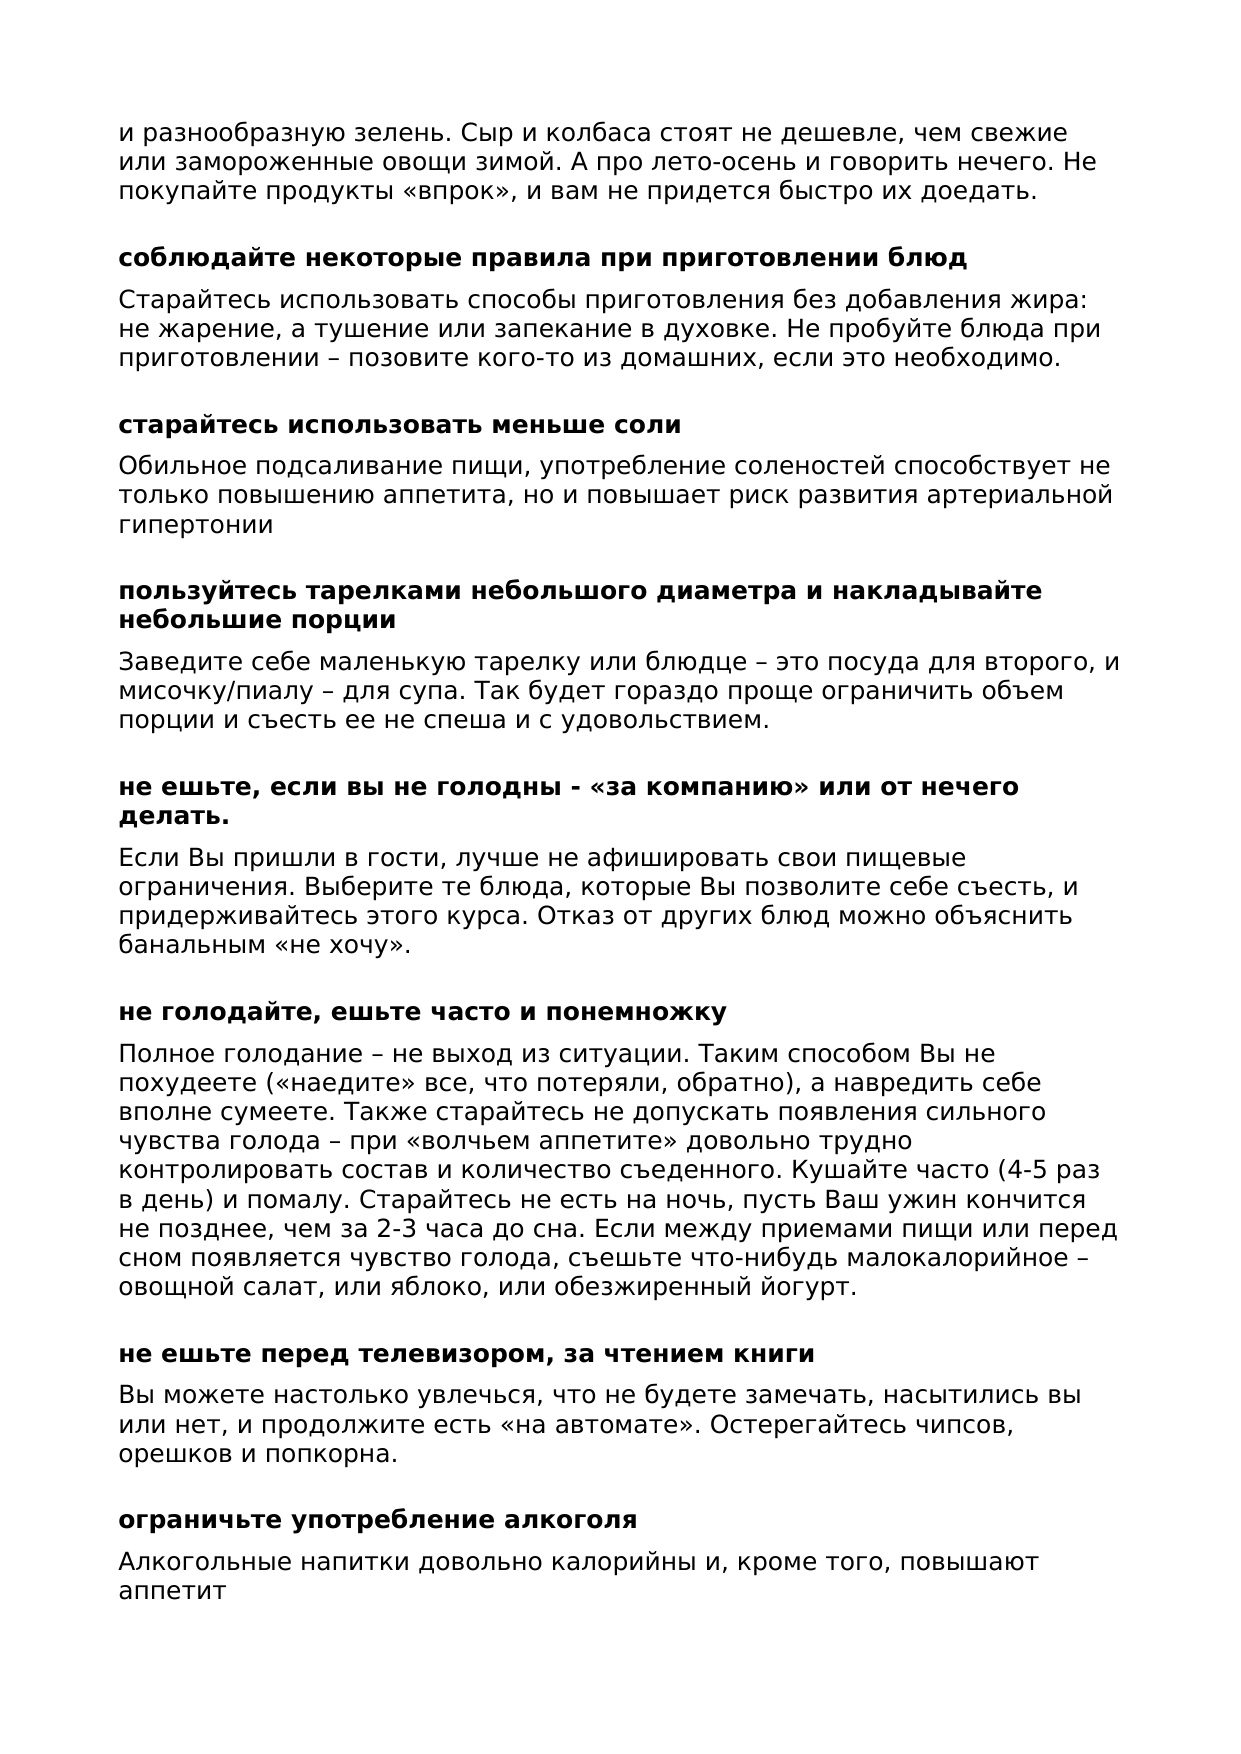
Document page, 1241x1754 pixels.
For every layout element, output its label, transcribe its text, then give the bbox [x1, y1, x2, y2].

subtitle не ешьте перед телевизором, за чтением книги [118, 1339, 1122, 1368]
text и разнообразную зелень. Сыр и колбаса стоят не дешевле, чем свежие или замороженные овощи зимой. А про лето-осень и говорить нечего. Не покупайте продукты «впрок», и вам не придется быстро их доедать. [118, 118, 1122, 206]
text Алкогольные напитки довольно калорийны и, кроме того, повышают аппетит [118, 1547, 1122, 1606]
text Полное голодание – не выход из ситуации. Таким способом Вы не похудеете («наедите» все, что потеряли, обратно), а навредить себе вполне сумеете. Также старайтесь не допускать появления сильного чувства голода – при «волчьем аппетите» довольно трудно контролировать состав и количество съеденного. Кушайте часто (4-5 раз в день) и помалу. Старайтесь не есть на ночь, пусть Ваш ужин кончится не позднее, чем за 2-3 часа до сна. Если между приемами пищи или перед сном появляется чувство голода, съешьте что-нибудь малокалорийное – овощной салат, или яблоко, или обезжиренный йогурт. [118, 1039, 1122, 1301]
text Вы можете настолько увлечься, что не будете замечать, насытились вы или нет, и продолжите есть «на автомате». Остерегайтесь чипсов, орешков и попкорна. [118, 1381, 1122, 1468]
subtitle не ешьте, если вы не голодны - «за компанию» или от нечего делать. [118, 772, 1122, 831]
text Заведите себе маленькую тарелку или блюдце – это посуда для второго, и мисочку/пиалу – для супа. Так будет гораздо проще ограничить объем порции и съесть ее не спеша и с удовольствием. [118, 647, 1122, 735]
text Обильное подсаливание пищи, употребление соленостей способствует не только повышению аппетита, но и повышает риск развития артериальной гипертонии [118, 451, 1122, 539]
subtitle соблюдайте некоторые правила при приготовлении блюд [118, 243, 1122, 272]
text Если Вы пришли в гости, лучше не афишировать свои пищевые ограничения. Выберите те блюда, которые Вы позволите себе съесть, и придерживайтесь этого курса. Отказ от других блюд можно объяснить банальным «не хочу». [118, 843, 1122, 960]
subtitle ограничьте употребление алкоголя [118, 1506, 1122, 1535]
text Старайтесь использовать способы приготовления без добавления жира: не жарение, а тушение или запекание в духовке. Не пробуйте блюда при приготовлении – позовите кого-то из домашних, если это необходимо. [118, 285, 1122, 372]
subtitle старайтесь использовать меньше соли [118, 410, 1122, 439]
subtitle не голодайте, ешьте часто и понемножку [118, 997, 1122, 1026]
subtitle пользуйтесь тарелками небольшого диаметра и накладывайте небольшие порции [118, 576, 1122, 635]
